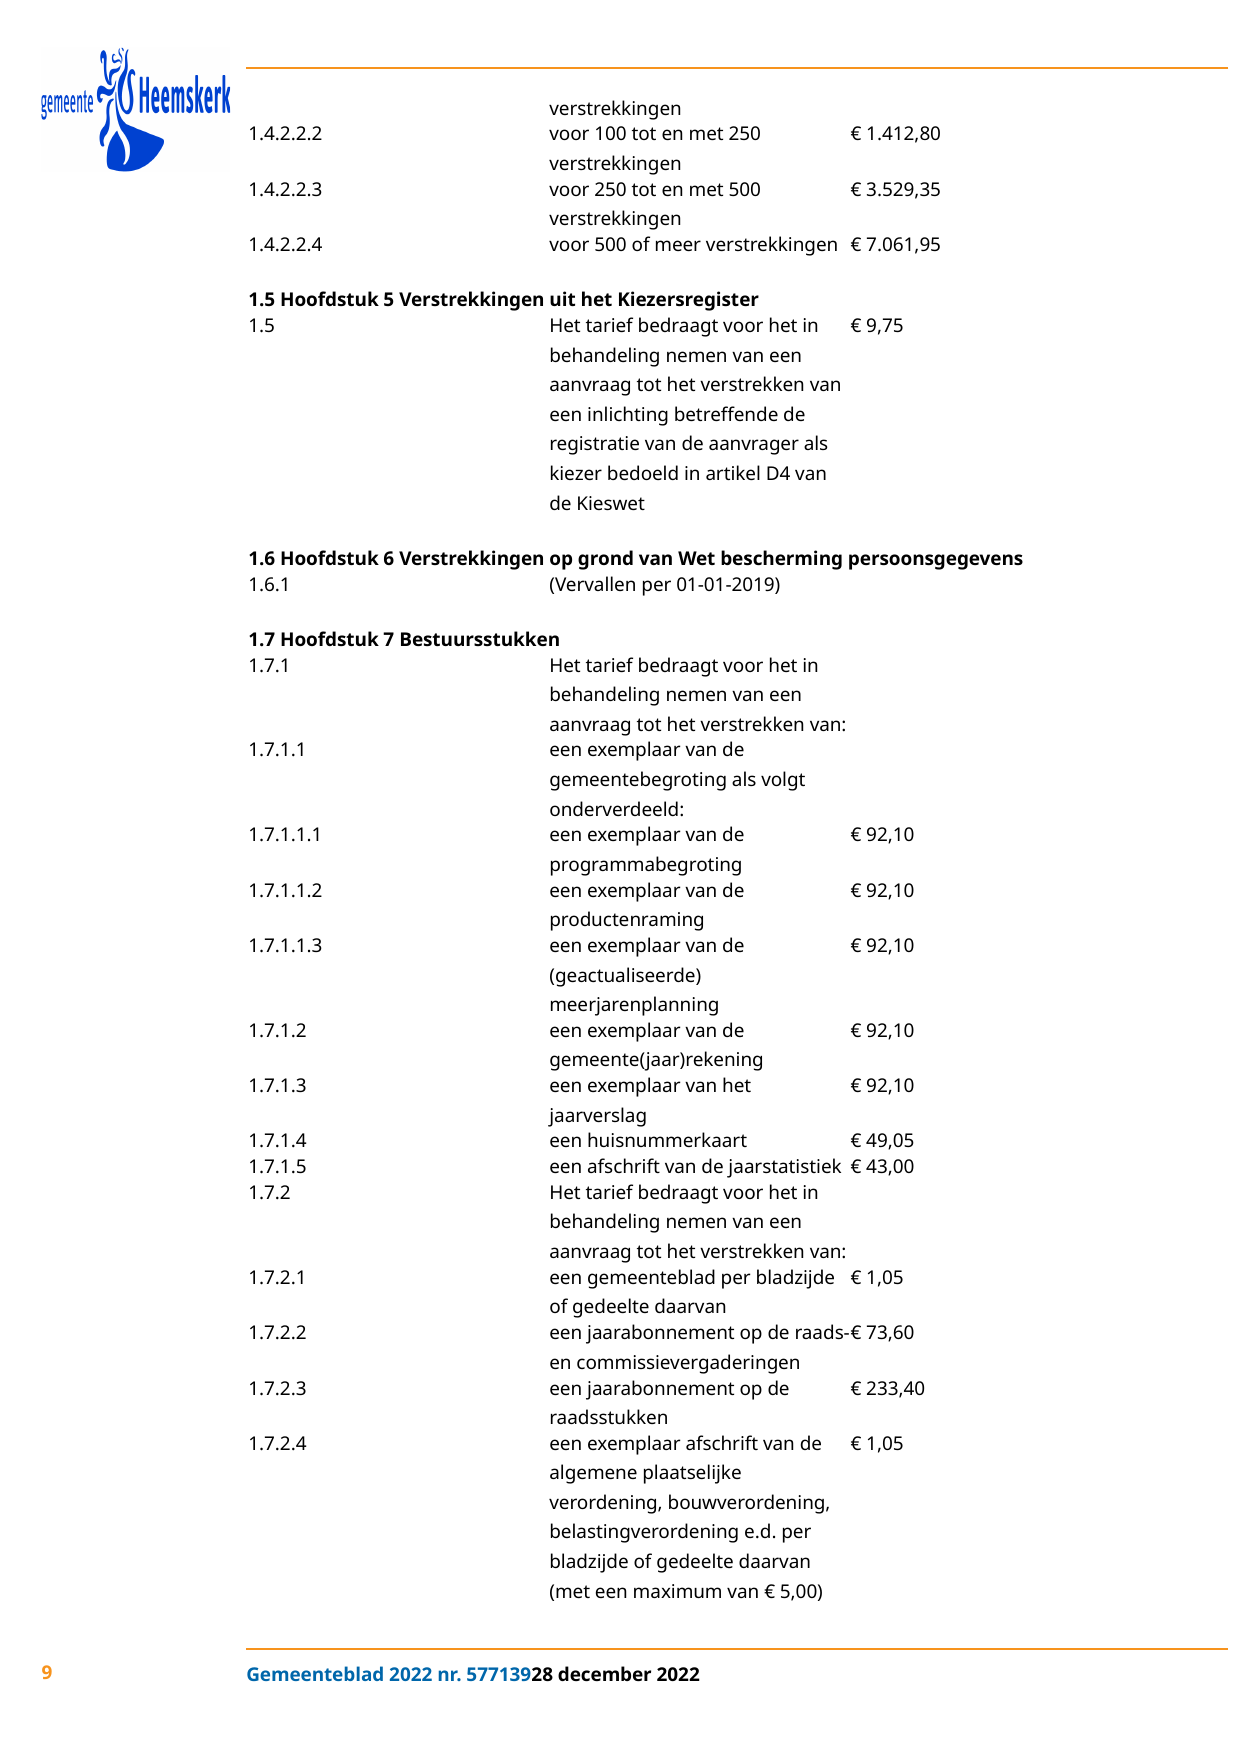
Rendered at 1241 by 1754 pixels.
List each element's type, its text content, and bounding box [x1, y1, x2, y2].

table_cell Het tarief bedraagt voor het in behandeling nemen van een aanvraag tot het verstrekken van een inlichting betreffende de registratie van de aanvrager als kiezer bedoeld in artikel D4 van de Kieswet [549, 312, 850, 515]
table_cell [850, 95, 1152, 121]
table_cell 1.7.1.2 [248, 1017, 549, 1072]
table_cell [850, 737, 1152, 822]
table_cell € 73,60 [850, 1319, 1152, 1375]
table_cell 1.7.1.1.3 [248, 932, 549, 1017]
table_cell een exemplaar van de (geactualiseerde) meerjarenplanning [549, 932, 850, 1017]
table_cell een huisnummerkaart [549, 1128, 850, 1153]
table_cell [850, 652, 1152, 737]
table_cell een exemplaar van de gemeentebegroting als volgt onderverdeeld: [549, 737, 850, 822]
table_cell 1.7.1.5 [248, 1154, 549, 1179]
table_cell 1.7.2.1 [248, 1264, 549, 1319]
table_cell een jaarabonnement op de raads- en commissievergaderingen [549, 1319, 850, 1375]
table_cell 1.5 Hoofdstuk 5 Verstrekkingen uit het Kiezersregister [248, 257, 1152, 312]
table_cell [850, 571, 1152, 596]
table_cell een gemeenteblad per bladzijde of gedeelte daarvan [549, 1264, 850, 1319]
table_cell 1.7.2.2 [248, 1319, 549, 1375]
table_cell een exemplaar van de productenraming [549, 877, 850, 932]
table_cell 1.7.1 [248, 652, 549, 737]
table_cell verstrekkingen [549, 95, 850, 121]
table_cell 1.7.1.1.2 [248, 877, 549, 932]
table_cell € 92,10 [850, 877, 1152, 932]
table_cell 1.6 Hoofdstuk 6 Verstrekkingen op grond van Wet bescherming persoonsgegevens [248, 515, 1152, 571]
table_cell [248, 95, 549, 121]
table_cell Het tarief bedraagt voor het in behandeling nemen van een aanvraag tot het verstrekken van: [549, 1179, 850, 1264]
table_cell 1.4.2.2.4 [248, 231, 549, 257]
table_cell een exemplaar van de programmabegroting [549, 822, 850, 877]
table_cell € 9,75 [850, 312, 1152, 515]
table_cell € 92,10 [850, 822, 1152, 877]
table_cell een afschrift van de jaarstatistiek [549, 1154, 850, 1179]
table_cell € 3.529,35 [850, 176, 1152, 231]
table_cell voor 250 tot en met 500 verstrekkingen [549, 176, 850, 231]
table_cell 1.4.2.2.3 [248, 176, 549, 231]
table_cell 1.4.2.2.2 [248, 121, 549, 176]
table_cell € 92,10 [850, 932, 1152, 1017]
table_cell een exemplaar van de gemeente(jaar)rekening [549, 1017, 850, 1072]
table_cell 1.6.1 [248, 571, 549, 596]
table_cell een exemplaar afschrift van de algemene plaatselijke verordening, bouwverordening, belastingverordening e.d. per bladzijde of gedeelte daarvan (met een maximum van € 5,00) [549, 1430, 850, 1604]
table_cell (Vervallen per 01-01-2019) [549, 571, 850, 596]
table_cell voor 500 of meer verstrekkingen [549, 231, 850, 257]
table_cell 1.7.1.1.1 [248, 822, 549, 877]
table_cell € 92,10 [850, 1073, 1152, 1128]
table_cell voor 100 tot en met 250 verstrekkingen [549, 121, 850, 176]
table_cell € 92,10 [850, 1017, 1152, 1072]
table_cell een exemplaar van het jaarverslag [549, 1073, 850, 1128]
table_cell 1.7.2 [248, 1179, 549, 1264]
table_cell 1.7.1.3 [248, 1073, 549, 1128]
table_cell 1.5 [248, 312, 549, 515]
table_cell € 233,40 [850, 1375, 1152, 1430]
table_cell € 1.412,80 [850, 121, 1152, 176]
table_cell [850, 1179, 1152, 1264]
table_cell Het tarief bedraagt voor het in behandeling nemen van een aanvraag tot het verstrekken van: [549, 652, 850, 737]
table_cell 1.7.2.4 [248, 1430, 549, 1604]
table_cell € 1,05 [850, 1264, 1152, 1319]
table_cell € 43,00 [850, 1154, 1152, 1179]
table_cell 1.7.1.4 [248, 1128, 549, 1153]
table_cell € 7.061,95 [850, 231, 1152, 257]
table_cell 1.7 Hoofdstuk 7 Bestuursstukken [248, 596, 1152, 652]
table_cell € 1,05 [850, 1430, 1152, 1604]
picture [41, 47, 231, 172]
table_cell € 49,05 [850, 1128, 1152, 1153]
table_cell 1.7.2.3 [248, 1375, 549, 1430]
table_cell 1.7.1.1 [248, 737, 549, 822]
table_cell een jaarabonnement op de raadsstukken [549, 1375, 850, 1430]
